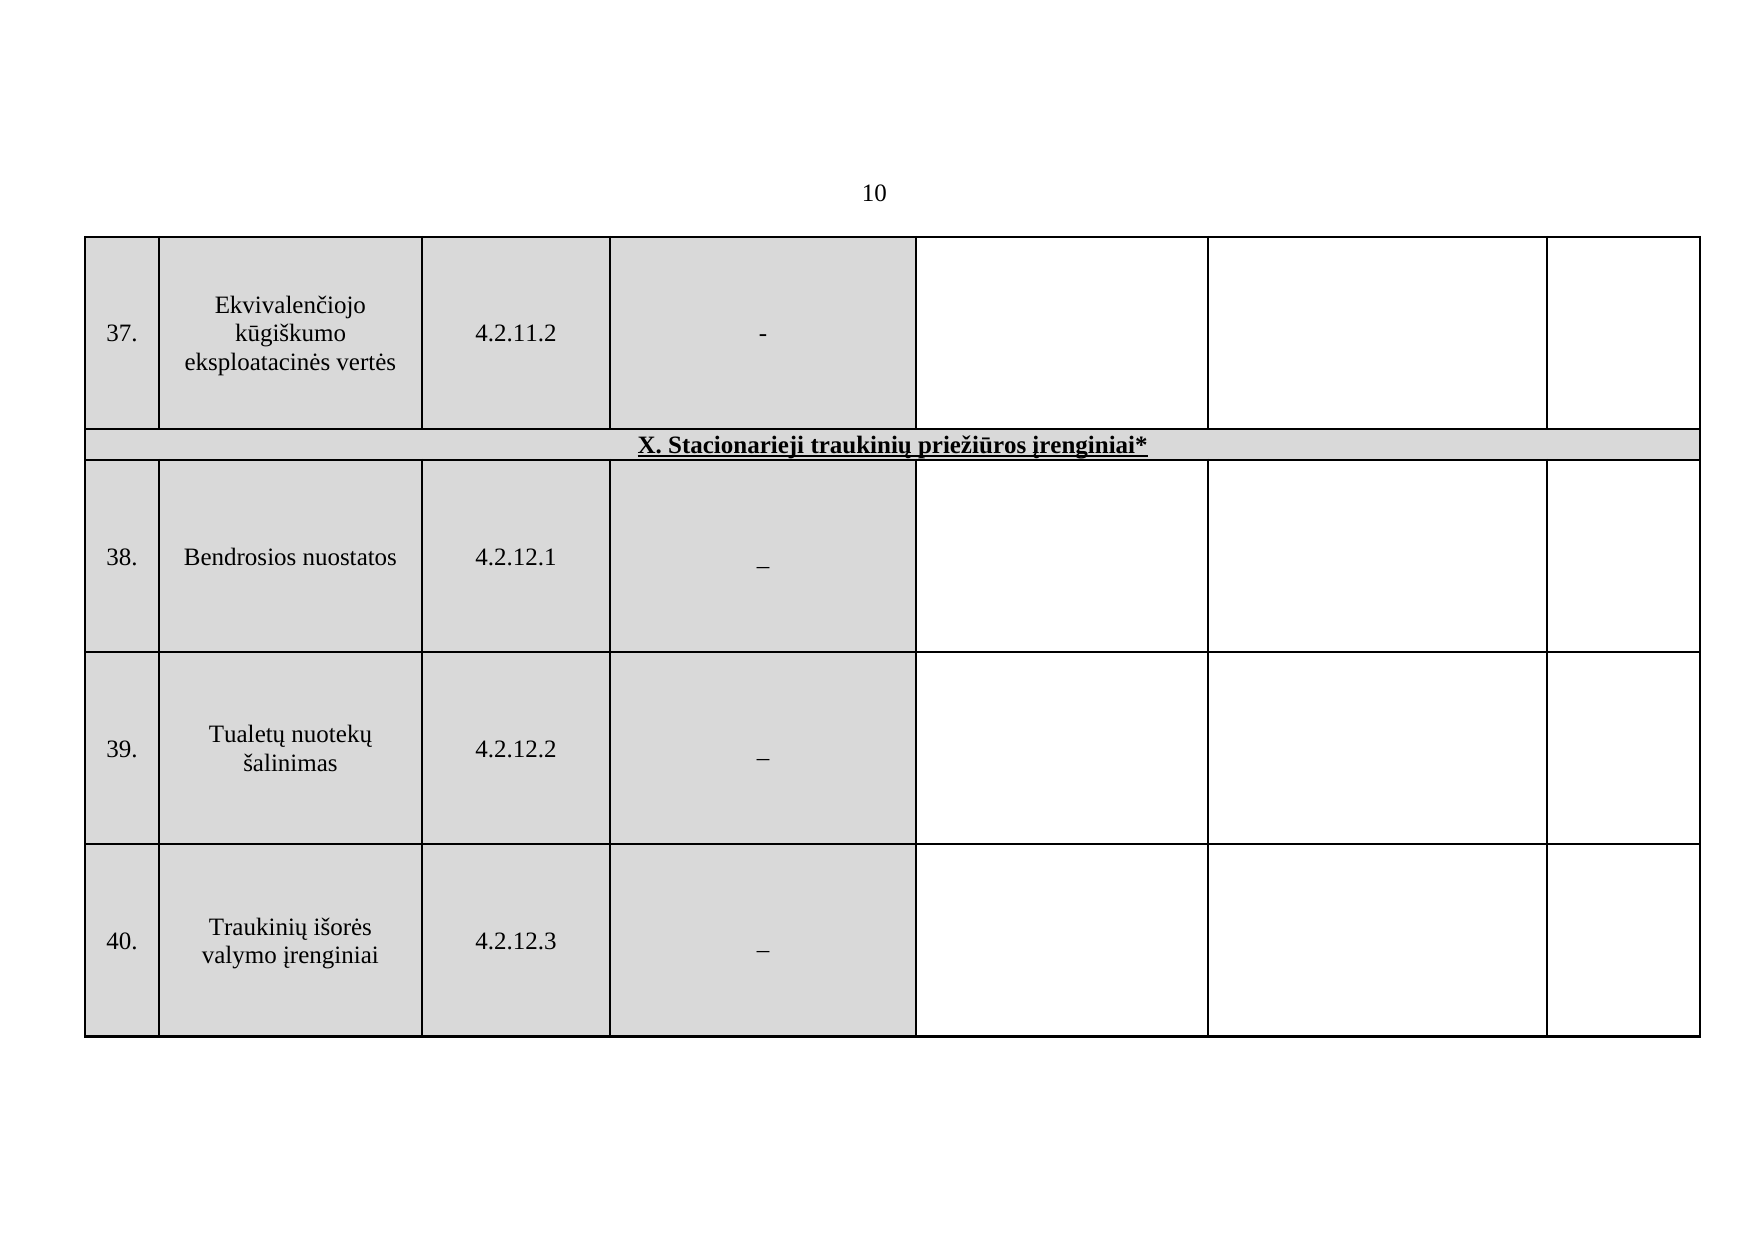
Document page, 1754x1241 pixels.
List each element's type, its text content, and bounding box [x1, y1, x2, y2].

table_cell Traukinių išorės valymo įrenginiai [160, 845, 421, 1035]
table_cell 37. [86, 238, 158, 428]
table_cell 40. [86, 845, 158, 1035]
table_cell [917, 845, 1207, 1035]
table_cell _ [611, 845, 915, 1035]
table_cell 4.2.12.2 [423, 653, 609, 843]
table_cell _ [611, 653, 915, 843]
table_cell - [611, 238, 915, 428]
table_cell Bendrosios nuostatos [160, 461, 421, 651]
table_cell [1548, 845, 1699, 1035]
table_cell 38. [86, 461, 158, 651]
table_cell [1548, 461, 1699, 651]
table_cell X. Stacionarieji traukinių priežiūros įrenginiai* [86, 430, 1699, 459]
table_cell 4.2.11.2 [423, 238, 609, 428]
table_cell [1548, 653, 1699, 843]
table_cell [917, 653, 1207, 843]
table_cell [1209, 845, 1546, 1035]
table_cell 39. [86, 653, 158, 843]
table_cell 4.2.12.1 [423, 461, 609, 651]
table_cell [917, 238, 1207, 428]
table_cell [917, 461, 1207, 651]
table_cell _ [611, 461, 915, 651]
table_cell Tualetų nuotekų šalinimas [160, 653, 421, 843]
table_cell 4.2.12.3 [423, 845, 609, 1035]
table_cell [1209, 461, 1546, 651]
table_cell [1209, 238, 1546, 428]
table_cell [1548, 238, 1699, 428]
table_cell Ekvivalenčiojo kūgiškumo eksploatacinės vertės [160, 238, 421, 428]
table_cell [1209, 653, 1546, 843]
